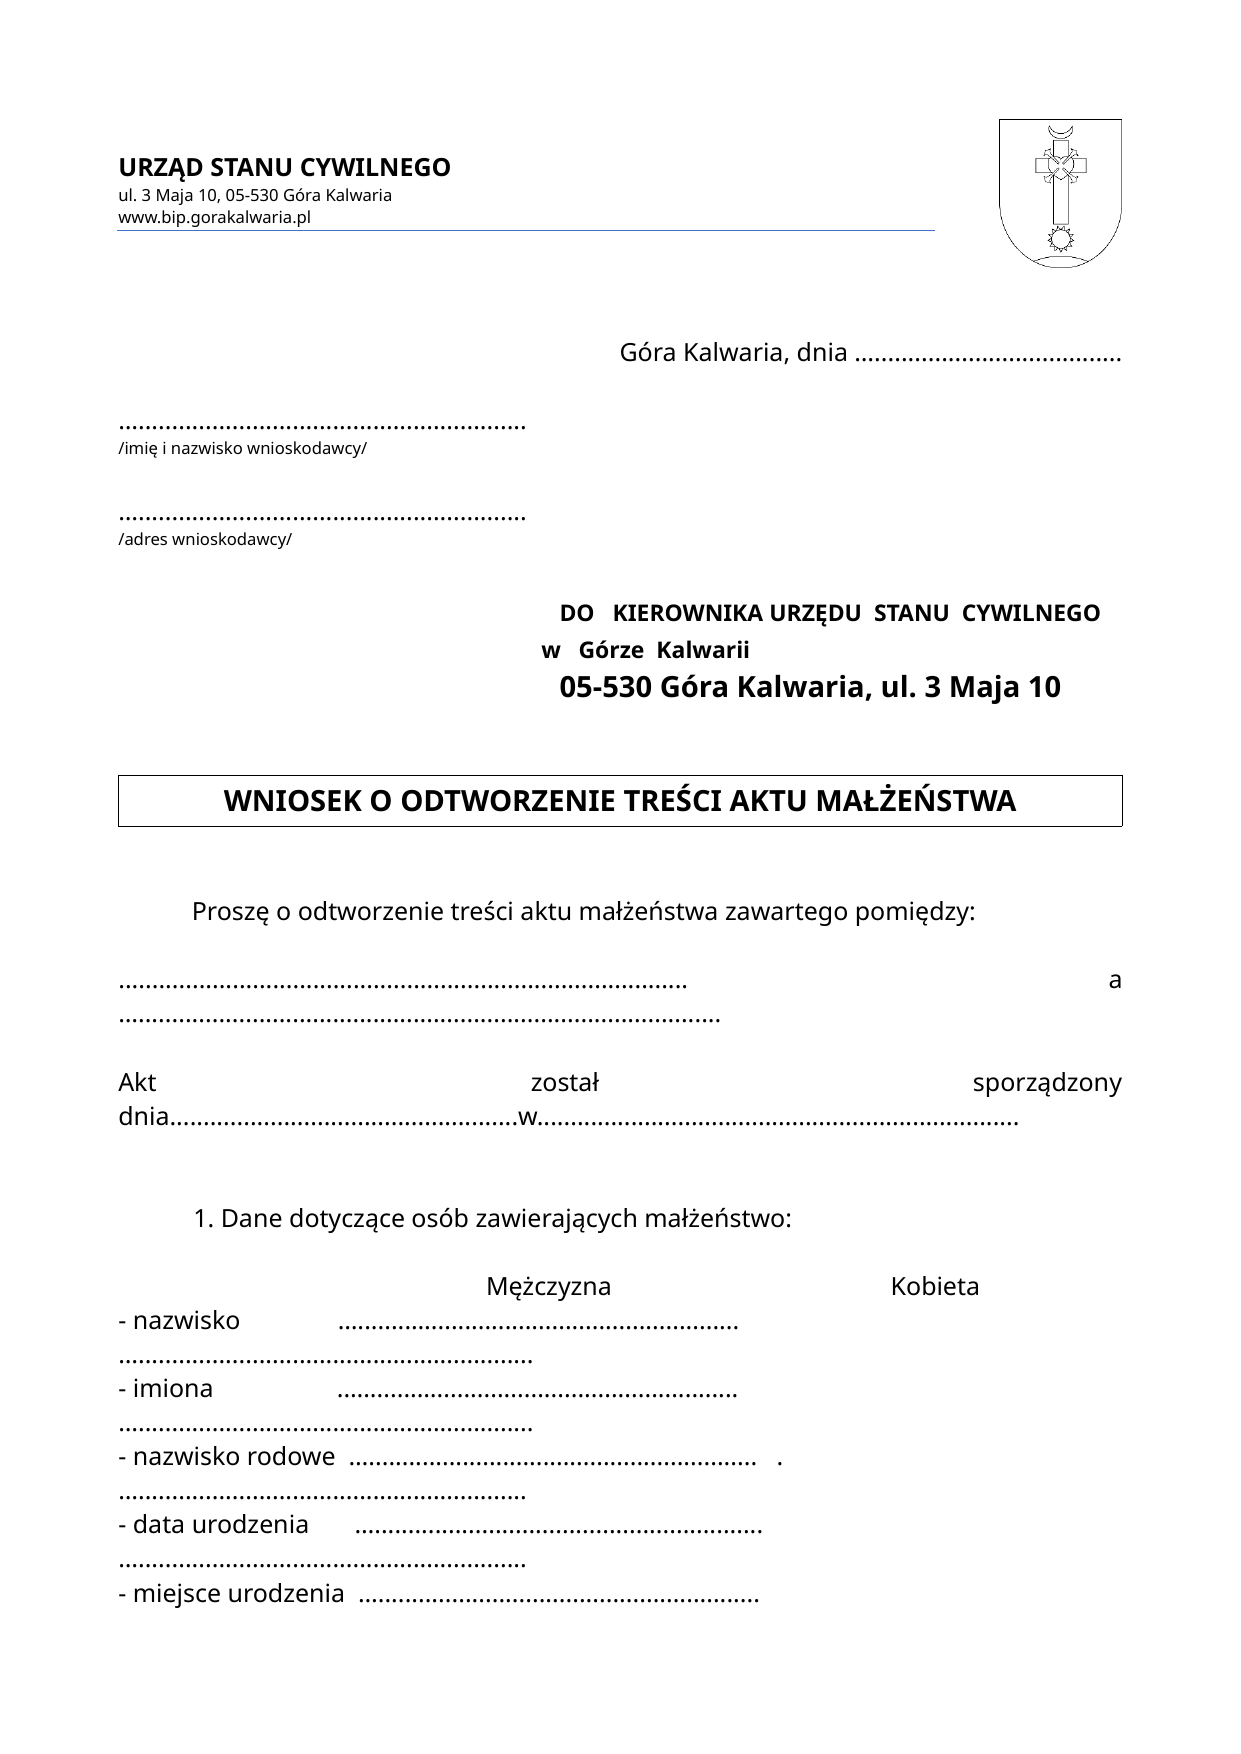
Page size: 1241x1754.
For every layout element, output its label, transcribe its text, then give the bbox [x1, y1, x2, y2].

text Proszę o odtworzenie treści aktu małżeństwa zawartego pomiędzy: [118, 894, 1122, 928]
text Góra Kalwaria, dnia …..................................... [118, 335, 1122, 369]
text - data urodzenia ….......................................................... ….......................................................... [118, 1507, 1122, 1575]
text Akt został sporządzony dnia....................................................w........................................................................ [118, 1064, 1122, 1132]
text - nazwisko rodowe ….......................................................... .….......................................................... [118, 1439, 1122, 1507]
picture [999, 119, 1123, 269]
text ….......................................................... [118, 494, 1122, 528]
text DO KIEROWNIKA URZĘDU STANU CYWILNEGO [118, 590, 1122, 630]
text w Górze Kalwarii [118, 630, 1122, 667]
text ul. 3 Maja 10, 05-530 Góra Kalwaria [118, 183, 999, 206]
text - imiona .…........…............................................. …........................................................... [118, 1371, 1122, 1439]
text ….......................................................... [118, 403, 1122, 437]
list 1. Dane dotyczące osób zawierających małżeństwo: [156, 1201, 1122, 1234]
text /adres wnioskodawcy/ [118, 528, 1122, 550]
text 05-530 Góra Kalwaria, ul. 3 Maja 10 [118, 667, 1122, 706]
text - miejsce urodzenia …......................................................... [118, 1575, 1122, 1609]
text ..................................................................................... a …....................................................................................... [118, 962, 1122, 1030]
text www.bip.gorakalwaria.pl [118, 206, 999, 229]
text URZĄD STANU CYWILNEGO [118, 149, 999, 183]
text - nazwisko …........….............................................. …........................................................... [118, 1303, 1122, 1371]
text /imię i nazwisko wnioskodawcy/ [118, 437, 1122, 459]
text Mężczyzna Kobieta [118, 1269, 1122, 1303]
table_header WNIOSEK O ODTWORZENIE TREŚCI AKTU MAŁŻEŃSTWA [119, 776, 1122, 826]
